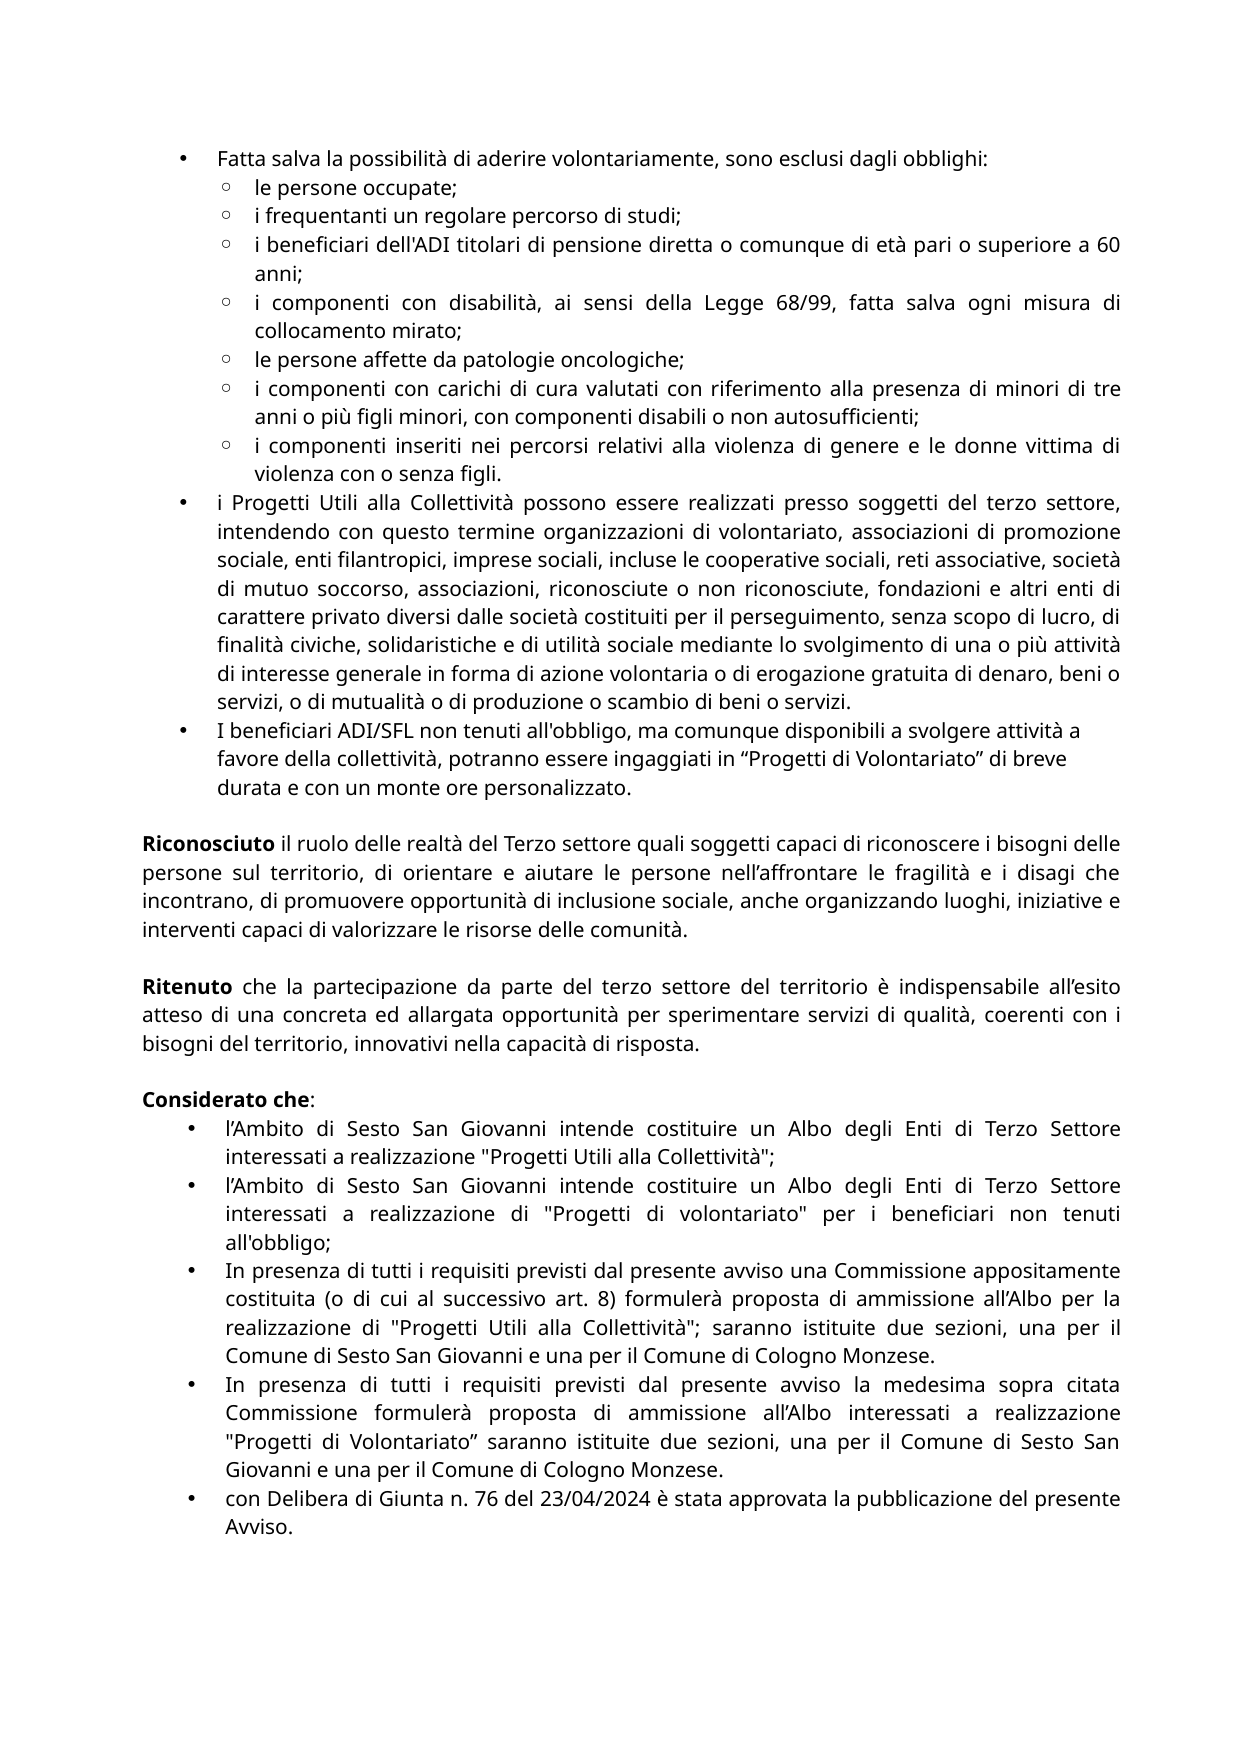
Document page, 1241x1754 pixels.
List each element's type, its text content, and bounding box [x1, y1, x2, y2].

list I beneficiari ADI/SFL non tenuti all'obbligo, ma comunque disponibili a svolgere attività a favore della collettività, potranno essere ingaggiati in “Progetti di Volontariato” di breve durata e con un monte ore personalizzato. [179, 716, 1122, 801]
list In presenza di tutti i requisiti previsti dal presente avviso una Commissione appositamente costituita (o di cui al successivo art. 8) formulerà proposta di ammissione all’Albo per la realizzazione di "Progetti Utili alla Collettività"; saranno istituite due sezioni, una per il Comune di Sesto San Giovanni e una per il Comune di Cologno Monzese. [188, 1256, 1122, 1370]
list Fatta salva la possibilità di aderire volontariamente, sono esclusi dagli obblighi: [179, 144, 1122, 172]
list l’Ambito di Sesto San Giovanni intende costituire un Albo degli Enti di Terzo Settore interessati a realizzazione "Progetti Utili alla Collettività"; [188, 1114, 1122, 1171]
list i componenti con disabilità, ai sensi della Legge 68/99, fatta salva ogni misura di collocamento mirato; [217, 288, 1122, 344]
text Riconosciuto il ruolo delle realtà del Terzo settore quali soggetti capaci di riconoscere i bisogni delle persone sul territorio, di orientare e aiutare le persone nell’affrontare le fragilità e i disagi che incontrano, di promuovere opportunità di inclusione sociale, anche organizzando luoghi, iniziative e interventi capaci di valorizzare le risorse delle comunità. [142, 829, 1122, 943]
text Considerato che: [142, 1086, 1122, 1114]
list le persone occupate; [217, 173, 1122, 201]
list i Progetti Utili alla Collettività possono essere realizzati presso soggetti del terzo settore, intendendo con questo termine organizzazioni di volontariato, associazioni di promozione sociale, enti filantropici, imprese sociali, incluse le cooperative sociali, reti associative, società di mutuo soccorso, associazioni, riconosciute o non riconosciute, fondazioni e altri enti di carattere privato diversi dalle società costituiti per il perseguimento, senza scopo di lucro, di finalità civiche, solidaristiche e di utilità sociale mediante lo svolgimento di una o più attività di interesse generale in forma di azione volontaria o di erogazione gratuita di denaro, beni o servizi, o di mutualità o di produzione o scambio di beni o servizi. [179, 488, 1122, 716]
list le persone affette da patologie oncologiche; [217, 345, 1122, 373]
text Ritenuto che la partecipazione da parte del terzo settore del territorio è indispensabile all’esito atteso di una concreta ed allargata opportunità per sperimentare servizi di qualità, coerenti con i bisogni del territorio, innovativi nella capacità di risposta. [142, 972, 1122, 1057]
list i beneficiari dell'ADI titolari di pensione diretta o comunque di età pari o superiore a 60 anni; [217, 230, 1122, 287]
list con Delibera di Giunta n. 76 del 23/04/2024 è stata approvata la pubblicazione del presente Avviso. [188, 1484, 1122, 1541]
list i frequentanti un regolare percorso di studi; [217, 201, 1122, 230]
list In presenza di tutti i requisiti previsti dal presente avviso la medesima sopra citata Commissione formulerà proposta di ammissione all’Albo interessati a realizzazione "Progetti di Volontariato” saranno istituite due sezioni, una per il Comune di Sesto San Giovanni e una per il Comune di Cologno Monzese. [188, 1370, 1122, 1484]
list i componenti con carichi di cura valutati con riferimento alla presenza di minori di tre anni o più figli minori, con componenti disabili o non autosufficienti; [217, 374, 1122, 431]
list l’Ambito di Sesto San Giovanni intende costituire un Albo degli Enti di Terzo Settore interessati a realizzazione di "Progetti di volontariato" per i beneficiari non tenuti all'obbligo; [188, 1171, 1122, 1256]
list i componenti inseriti nei percorsi relativi alla violenza di genere e le donne vittima di violenza con o senza figli. [217, 431, 1122, 488]
